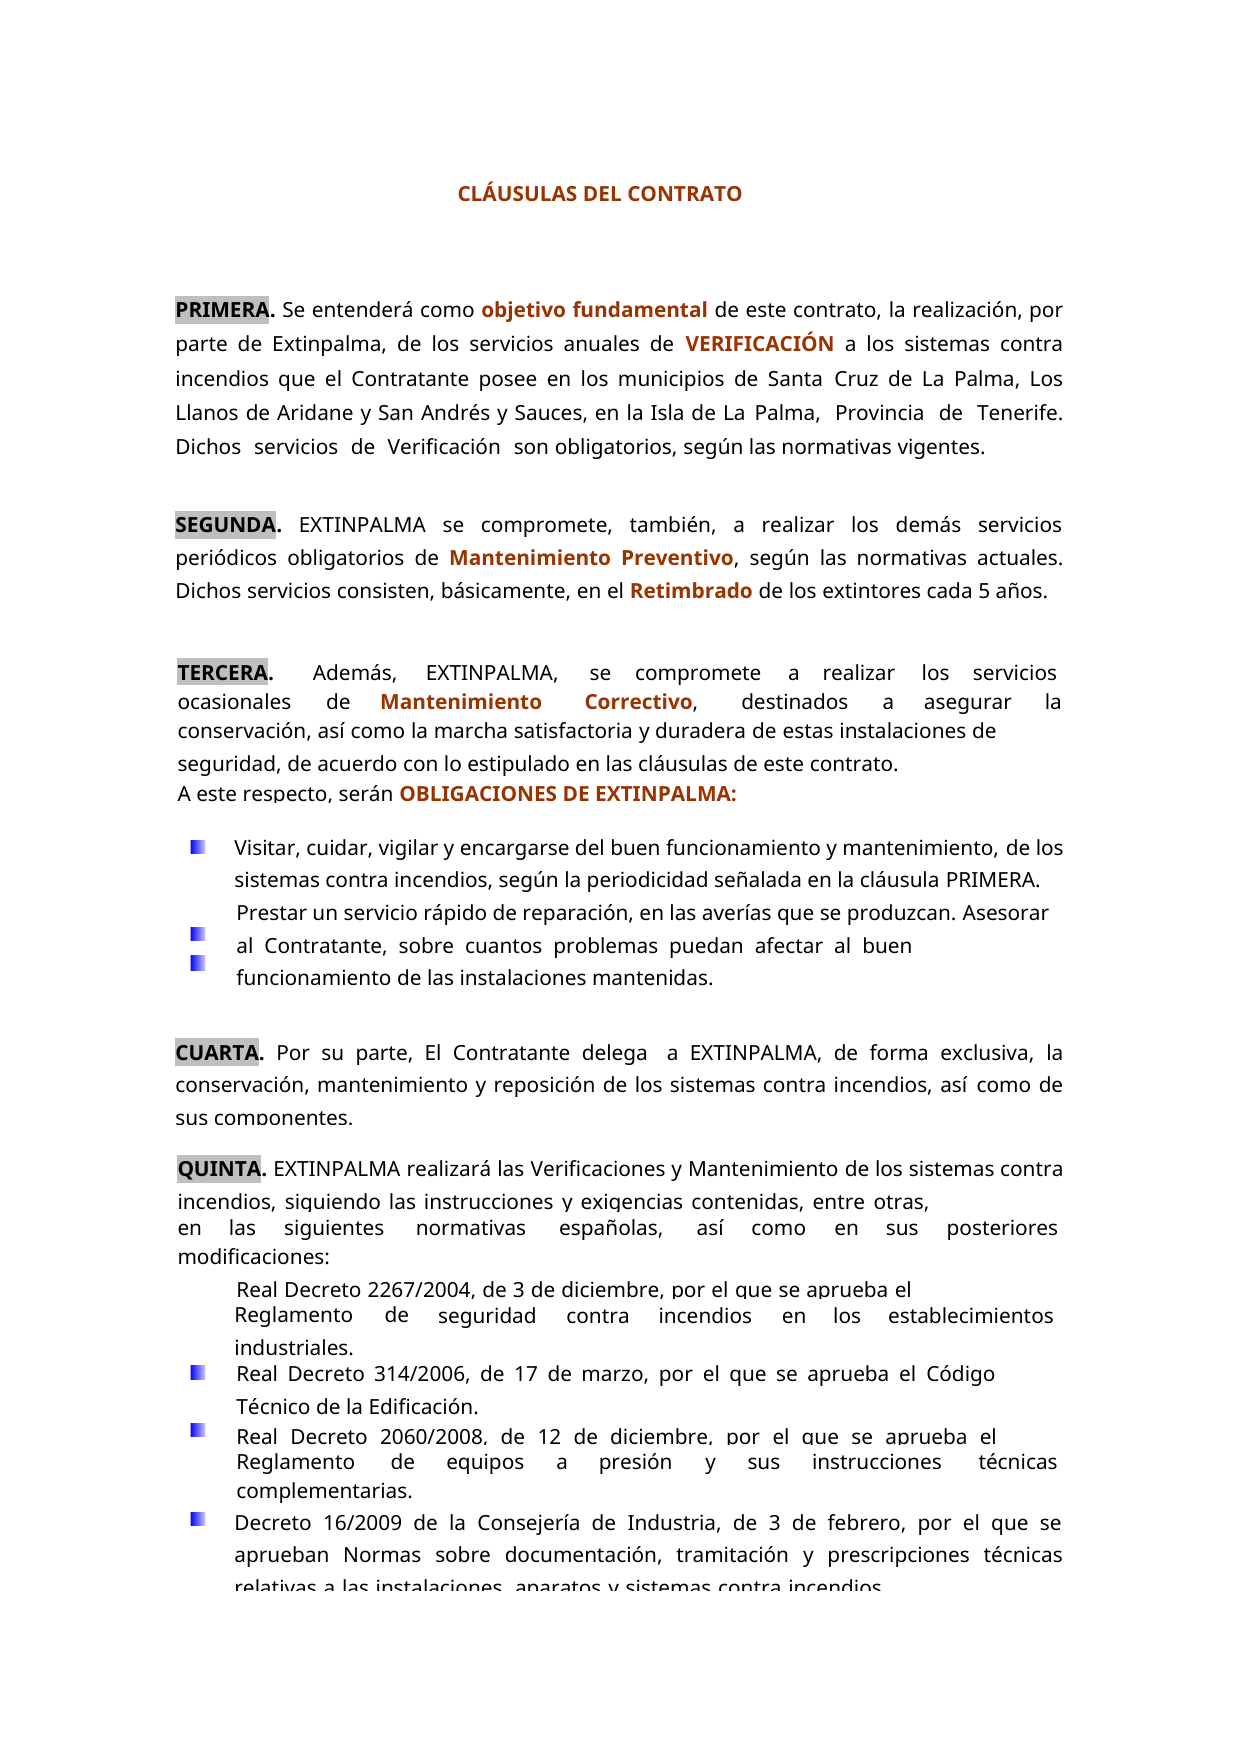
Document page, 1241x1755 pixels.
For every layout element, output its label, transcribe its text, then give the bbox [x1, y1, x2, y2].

text destinados [741, 687, 855, 714]
text las [229, 1213, 260, 1241]
text complementarias. [236, 1476, 1065, 1504]
text Visitar, cuidar, vigilar y encargarse del buen funcionamiento y mantenimiento, de los sistemas contra incendios, según la periodicidad señalada en la cláusula PRIMERA. [234, 833, 1063, 894]
text Mantenimiento [380, 687, 557, 714]
text siguientes [284, 1213, 391, 1241]
text ocasionales [177, 687, 299, 714]
text así [696, 1213, 727, 1241]
text Decreto 16/2009 de la Consejería de Industria, de 3 de febrero, por el que se aprueban Normas sobre documentación, tramitación y prescripciones técnicas relativas a las instalaciones, aparatos y sistemas contra incendios, [234, 1508, 1063, 1591]
text a [882, 687, 897, 714]
text españolas, [559, 1213, 672, 1241]
text sus posteriores [886, 1213, 1065, 1241]
text de [326, 687, 353, 714]
text SEGUNDA. EXTINPALMA se compromete, también, a realizar los demás servicios periódicos obligatorios de Mantenimiento Preventivo, según las normativas actuales. Dichos servicios consisten, básicamente, en el Retimbrado de los extintores cada 5 años. [175, 511, 1063, 604]
text contra [566, 1301, 634, 1328]
text sus [747, 1447, 784, 1474]
text como [751, 1213, 810, 1241]
text presión [598, 1447, 677, 1474]
text Prestar un servicio rápido de reparación, en las averías que se produzcan. Asesorar al Contratante, sobre cuantos problemas puedan afectar al buen funcionamiento de las instalaciones mantenidas. [236, 898, 1065, 992]
text en [177, 1213, 205, 1241]
text Real Decreto 2060/2008, de 12 de diciembre, por el que se aprueba el [236, 1424, 1065, 1445]
text Reglamento [236, 1447, 363, 1474]
text establecimientos [888, 1301, 1065, 1328]
text normativas [416, 1213, 535, 1241]
text conservación, así como la marcha satisfactoria y duradera de estas instalaciones de seguridad, de acuerdo con lo estipulado en las cláusulas de este contrato. [177, 716, 1065, 777]
text modificaciones: [177, 1242, 1065, 1271]
text seguridad [438, 1301, 542, 1328]
text TERCERA. Además, EXTINPALMA, se compromete a realizar los servicios [177, 658, 1065, 686]
text CLÁUSULAS DEL CONTRATO [457, 179, 785, 207]
text técnicas [978, 1447, 1065, 1474]
text en [834, 1213, 861, 1241]
text incendios en los [658, 1301, 864, 1328]
text a [556, 1447, 571, 1474]
text Real Decreto 2267/2004, de 3 de diciembre, por el que se aprueba el [236, 1275, 1065, 1299]
text la [1044, 687, 1065, 714]
text QUINTA. EXTINPALMA realizará las Verificaciones y Mantenimiento de los sistemas contra incendios, siguiendo las instrucciones y exigencias contenidas, entre otras, [177, 1154, 1065, 1212]
text asegurar [924, 687, 1018, 714]
text Reglamento de industriales. [234, 1301, 412, 1357]
text Real Decreto 314/2006, de 17 de marzo, por el que se aprueba el Código Técnico de la Edificación. [236, 1359, 1065, 1420]
text PRIMERA. Se entenderá como objetivo fundamental de este contrato, la realización, por parte de Extinpalma, de los servicios anuales de VERIFICACIÓN a los sistemas contra incendios que el Contratante posee en los municipios de Santa Cruz de La Palma, Los Llanos de Aridane y San Andrés y Sauces, en la Isla de La Palma, Provincia de Tenerife. Dichos servicios de Verificación son obligatorios, según las normativas vigentes. [175, 296, 1063, 460]
text Correctivo, [584, 687, 714, 714]
text CUARTA. Por su parte, El Contratante delega a EXTINPALMA, de forma exclusiva, la conservación, mantenimiento y reposición de los sistemas contra incendios, así como de sus componentes. [175, 1038, 1063, 1124]
text y [705, 1447, 719, 1474]
text instrucciones [812, 1447, 950, 1474]
text de equipos [390, 1447, 529, 1474]
text A este respecto, serán OBLIGACIONES DE EXTINPALMA: [177, 781, 1065, 802]
